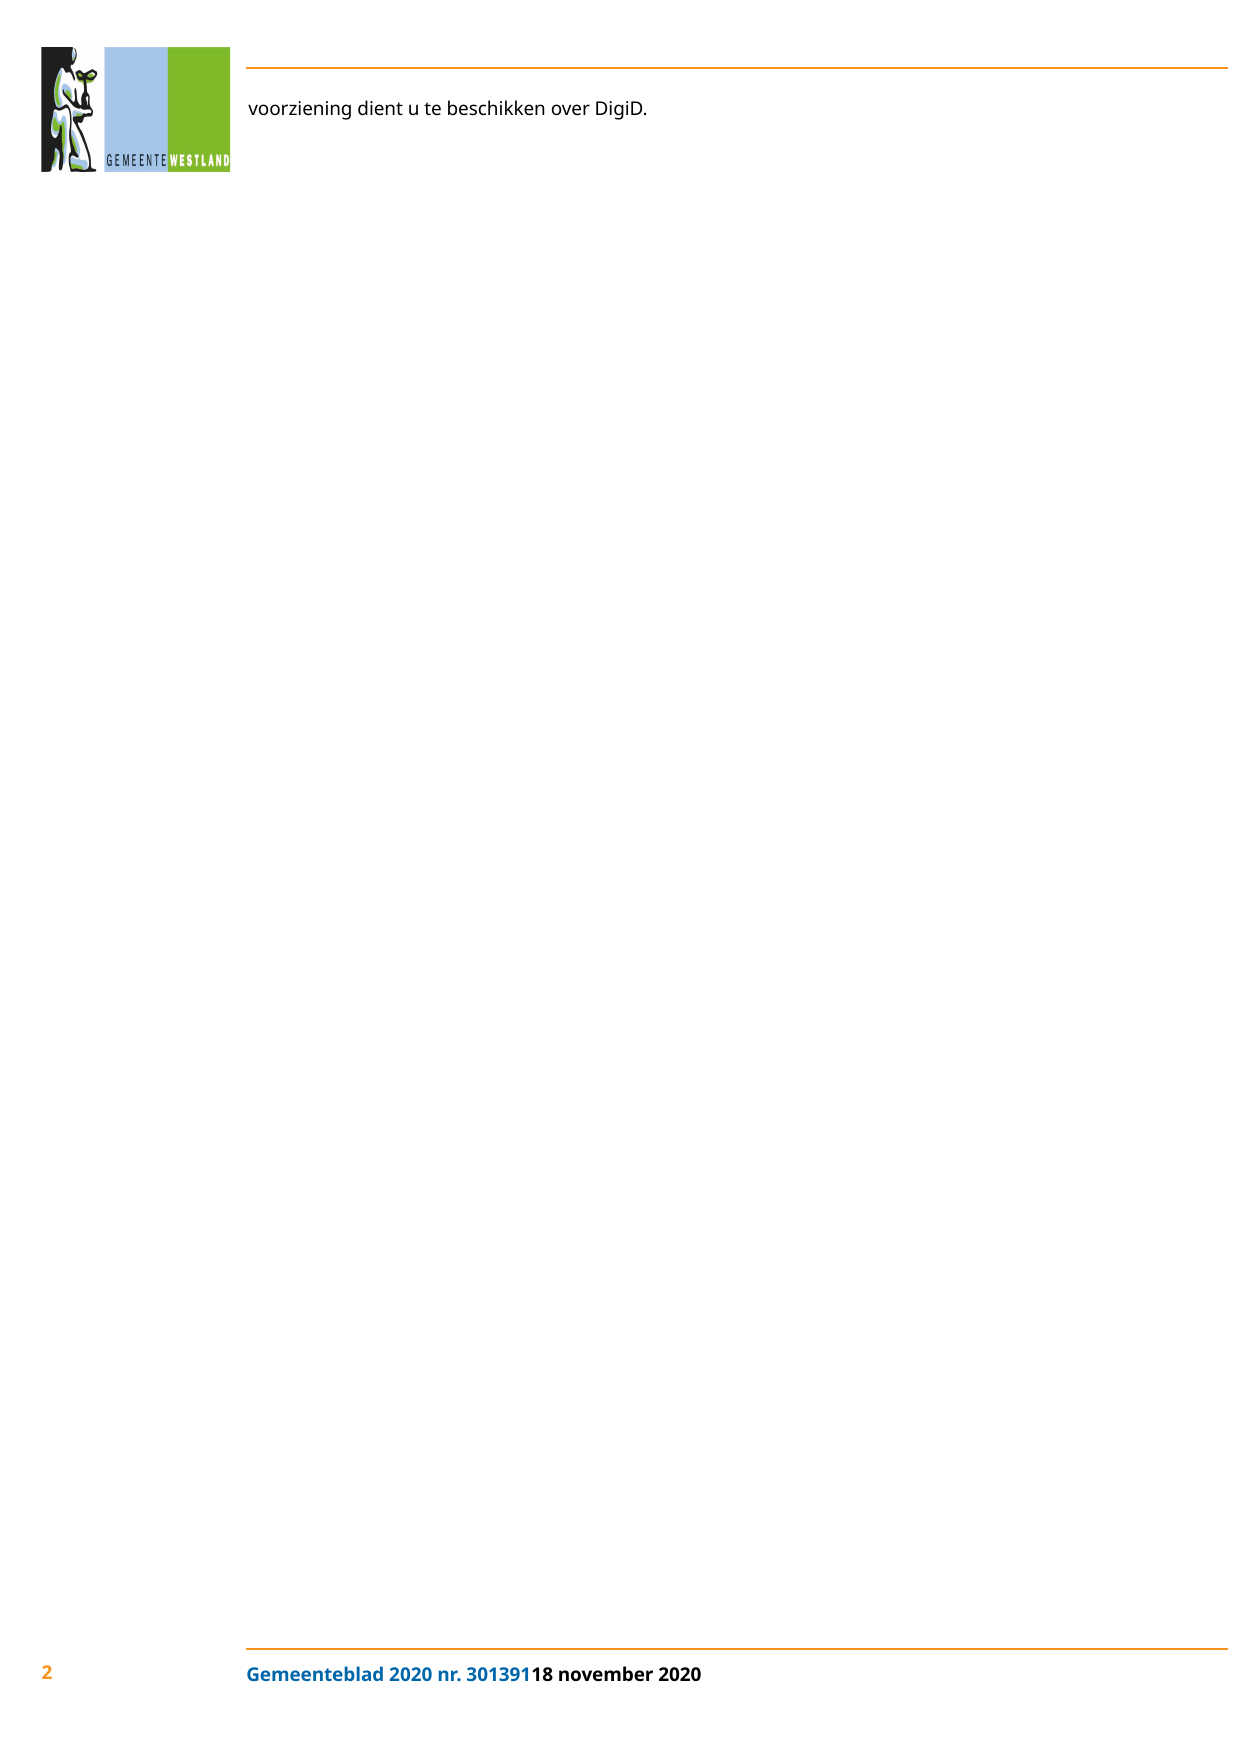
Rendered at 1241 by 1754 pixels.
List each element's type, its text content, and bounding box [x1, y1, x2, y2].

text voorziening dient u te beschikken over DigiD. [248, 95, 1152, 121]
picture [41, 47, 231, 172]
